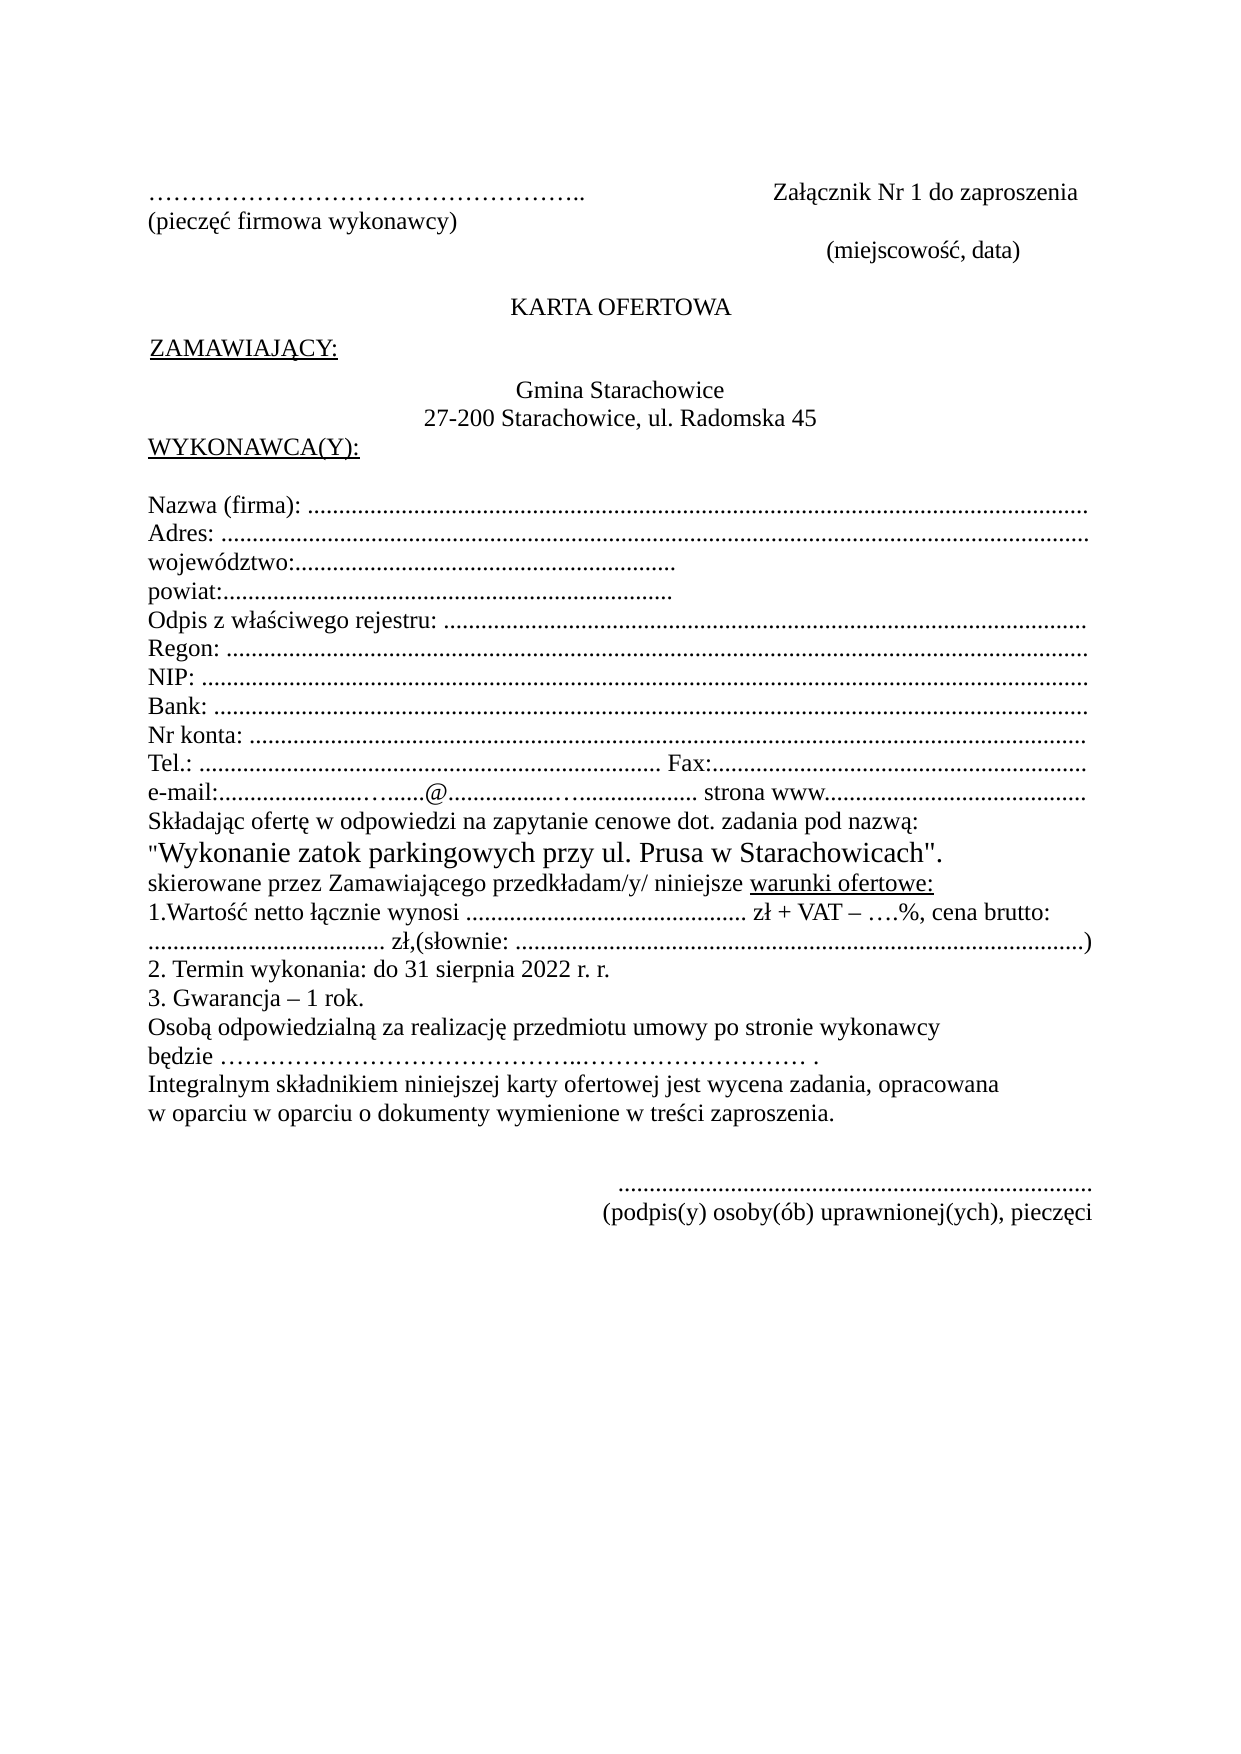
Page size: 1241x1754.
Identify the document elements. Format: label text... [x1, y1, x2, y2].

text Regon: .......................................................................................................................................... [148, 633, 1092, 662]
text 3. Gwarancja – 1 rok. [148, 983, 1092, 1012]
text WYKONAWCA(Y): [148, 432, 1092, 461]
text "Wykonanie zatok parkingowych przy ul. Prusa w Starachowicach". [148, 835, 1092, 868]
text Osobą odpowiedzialną za realizację przedmiotu umowy po stronie wykonawcy [148, 1012, 1092, 1041]
text 1.Wartość netto łącznie wynosi ............................................. zł + VAT – ….%, cena brutto: ...................................... zł,(słownie: ...........................................................................................) [148, 897, 1092, 954]
text KARTA OFERTOWA [149, 292, 1092, 321]
text (miejscowość, data) [148, 235, 1092, 263]
text NIP: .............................................................................................................................................. [148, 662, 1092, 691]
text Tel.: .......................................................................... Fax:............................................................ [148, 748, 1092, 777]
text Nazwa (firma): ............................................................................................................................. [148, 490, 1092, 518]
text …………………………………………….. Załącznik Nr 1 do zaproszenia [148, 177, 1092, 206]
text Bank: ............................................................................................................................................ [148, 691, 1092, 720]
text 27-200 Starachowice, ul. Radomska 45 [148, 403, 1092, 432]
text będzie ……………………………………..……………………… . [148, 1041, 1092, 1069]
text (pieczęć firmowa wykonawcy) [148, 206, 1092, 235]
text ............................................................................ (podpis(y) osoby(ób) uprawnionej(ych), pieczęci [148, 1168, 1092, 1226]
text Integralnym składnikiem niniejszej karty ofertowej jest wycena zadania, opracowana w oparciu w oparciu o dokumenty wymienione w treści zaproszenia. [148, 1069, 1092, 1127]
text Nr konta: ...................................................................................................................................... [148, 720, 1092, 748]
text Odpis z właściwego rejestru: ....................................................................................................... [148, 605, 1092, 633]
text e-mail:.......................…......@.................…................... strona www.......................................... [148, 777, 1092, 806]
text ZAMAWIAJĄCY: [149, 333, 1092, 362]
text Składając ofertę w odpowiedzi na zapytanie cenowe dot. zadania pod nazwą: [148, 806, 1092, 835]
text Adres: ........................................................................................................................................... [148, 518, 1092, 547]
text 2. Termin wykonania: do 31 sierpnia 2022 r. r. [148, 954, 1092, 983]
text skierowane przez Zamawiającego przedkładam/y/ niniejsze warunki ofertowe: [148, 868, 1092, 897]
text Gmina Starachowice [148, 375, 1092, 403]
text województwo:............................................................. powiat:........................................................................ [148, 547, 1092, 605]
